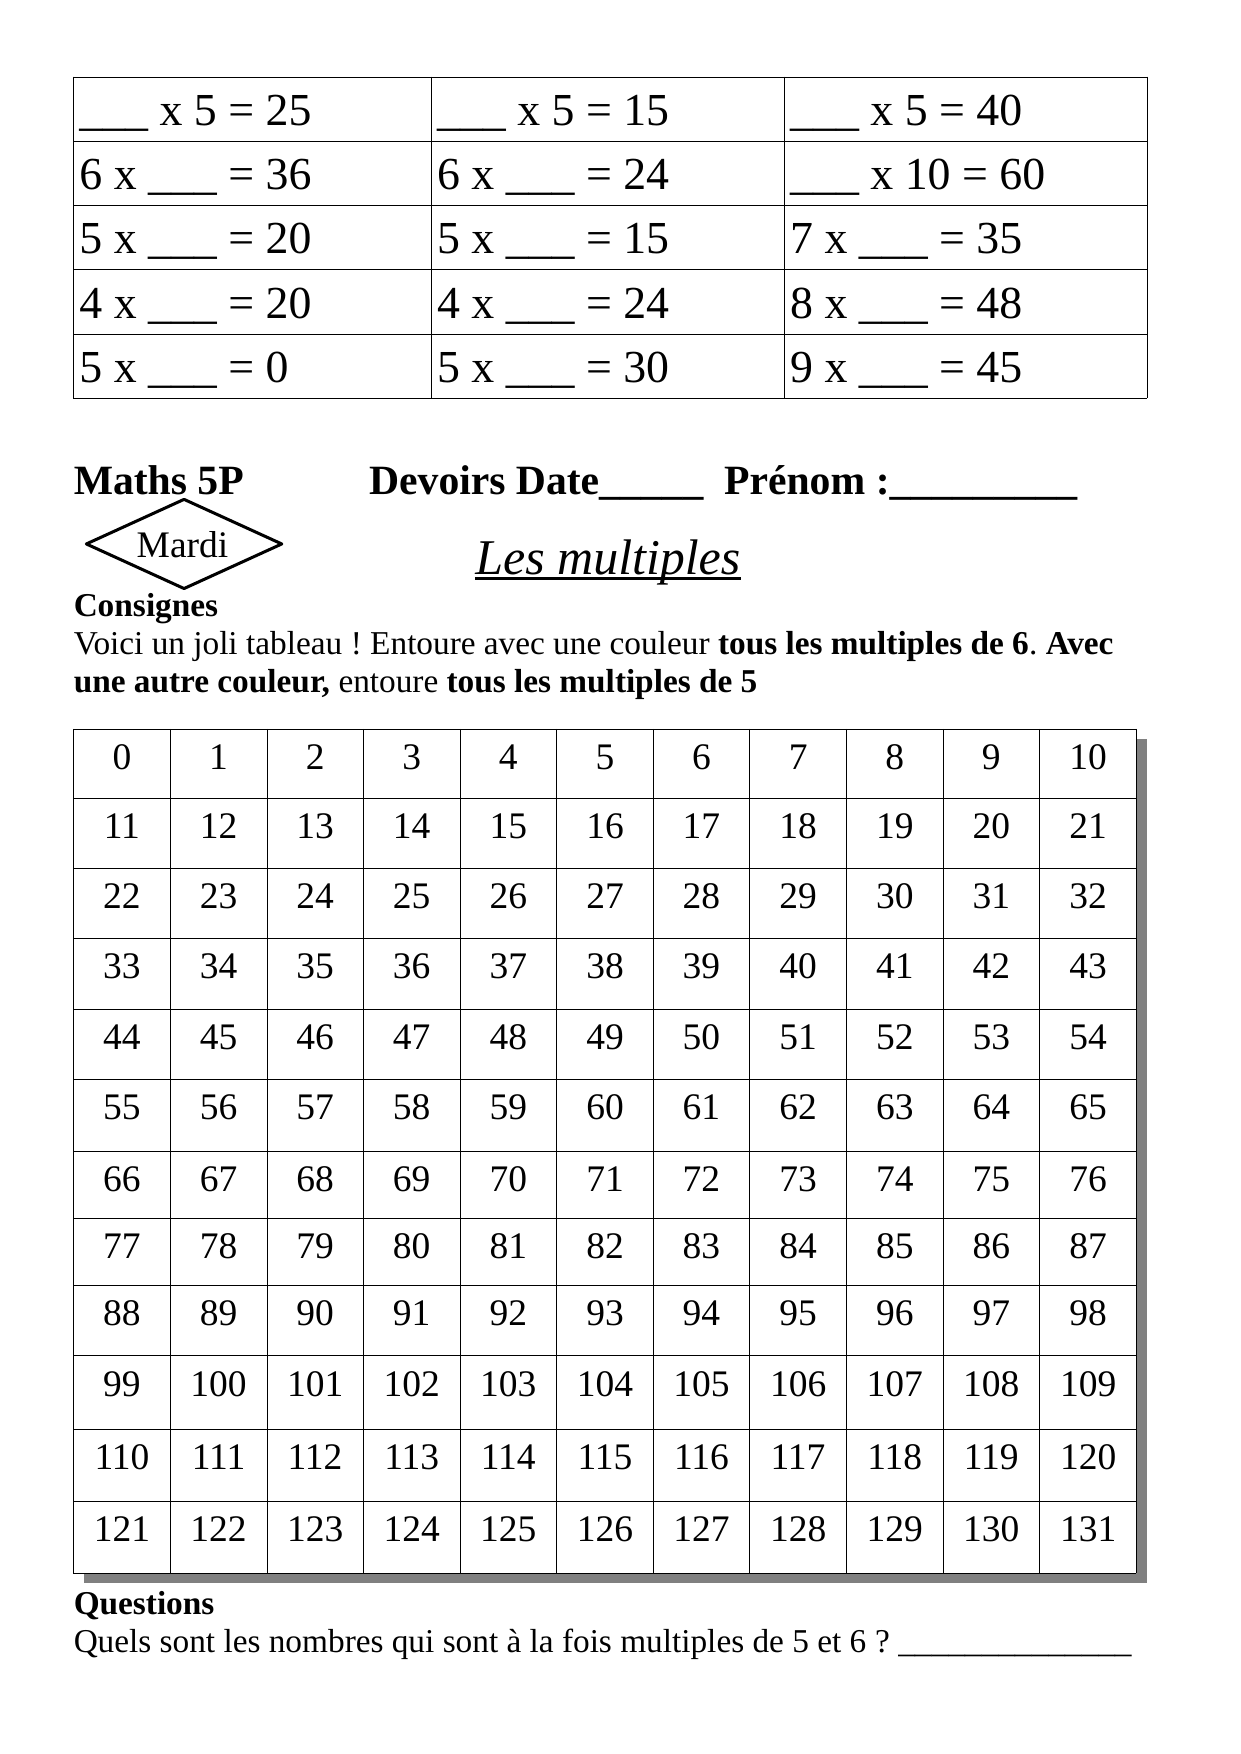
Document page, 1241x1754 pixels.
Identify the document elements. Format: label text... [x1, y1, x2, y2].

table_cell 128 [750, 1502, 846, 1572]
table_cell 53 [944, 1010, 1039, 1079]
table_cell 67 [171, 1152, 267, 1218]
text Consignes [73, 585, 1147, 623]
table_cell 29 [750, 869, 846, 938]
table_cell 90 [268, 1286, 363, 1355]
table_cell ___ x 5 = 25 [74, 78, 431, 141]
table_cell 126 [557, 1502, 653, 1572]
table_cell 34 [171, 939, 267, 1008]
table_cell 49 [557, 1010, 653, 1079]
table_cell 95 [750, 1286, 846, 1355]
table_cell 72 [654, 1152, 749, 1218]
table_header 4 [461, 730, 556, 797]
table_cell 61 [654, 1080, 749, 1151]
table_cell 79 [268, 1219, 363, 1285]
table_cell 24 [268, 869, 363, 938]
table_cell 13 [268, 799, 363, 868]
table_cell 5 x ___ = 0 [74, 335, 431, 398]
table_cell 47 [364, 1010, 460, 1079]
table_cell 99 [74, 1356, 170, 1429]
table_cell 77 [74, 1219, 170, 1285]
table_cell 98 [1040, 1286, 1136, 1355]
table_cell 18 [750, 799, 846, 868]
table_cell 116 [654, 1430, 749, 1501]
table_cell 22 [74, 869, 170, 938]
table_cell ___ x 5 = 40 [785, 78, 1147, 141]
table_cell 30 [847, 869, 943, 938]
text Questions [73, 1583, 1147, 1622]
table_cell 56 [171, 1080, 267, 1151]
table_cell 60 [557, 1080, 653, 1151]
table_cell 19 [847, 799, 943, 868]
table_cell 91 [364, 1286, 460, 1355]
table_cell 117 [750, 1430, 846, 1501]
table_cell 45 [171, 1010, 267, 1079]
table_cell 20 [944, 799, 1039, 868]
table_cell 103 [461, 1356, 556, 1429]
table_cell 71 [557, 1152, 653, 1218]
table_cell 51 [750, 1010, 846, 1079]
table_cell 114 [461, 1430, 556, 1501]
table_cell 4 x ___ = 20 [74, 270, 431, 334]
table_cell 131 [1040, 1502, 1136, 1572]
table_header 1 [171, 730, 267, 797]
table_cell 78 [171, 1219, 267, 1285]
table_cell 28 [654, 869, 749, 938]
table_cell 35 [268, 939, 363, 1008]
table_cell 89 [171, 1286, 267, 1355]
table_cell 82 [557, 1219, 653, 1285]
table_cell 52 [847, 1010, 943, 1079]
table_header 7 [750, 730, 846, 797]
table_cell 62 [750, 1080, 846, 1151]
table_cell 21 [1040, 799, 1136, 868]
table_cell 96 [847, 1286, 943, 1355]
table_cell 12 [171, 799, 267, 868]
table_cell 31 [944, 869, 1039, 938]
table_header 0 [74, 730, 170, 797]
table_cell 44 [74, 1010, 170, 1079]
table_cell 57 [268, 1080, 363, 1151]
table_header 9 [944, 730, 1039, 797]
table_cell 110 [74, 1430, 170, 1501]
table_cell 65 [1040, 1080, 1136, 1151]
table_cell 16 [557, 799, 653, 868]
table_cell 76 [1040, 1152, 1136, 1218]
table_cell 88 [74, 1286, 170, 1355]
table_header 6 [654, 730, 749, 797]
table_cell 125 [461, 1502, 556, 1572]
table_cell 63 [847, 1080, 943, 1151]
table_cell 42 [944, 939, 1039, 1008]
table_cell 87 [1040, 1219, 1136, 1285]
table_cell 85 [847, 1219, 943, 1285]
table_cell 94 [654, 1286, 749, 1355]
table_cell 81 [461, 1219, 556, 1285]
table_cell 55 [74, 1080, 170, 1151]
table_header 8 [847, 730, 943, 797]
table_cell 129 [847, 1502, 943, 1572]
table_cell 127 [654, 1502, 749, 1572]
table_cell 107 [847, 1356, 943, 1429]
table_cell 50 [654, 1010, 749, 1079]
table_cell 118 [847, 1430, 943, 1501]
table_cell 122 [171, 1502, 267, 1572]
table_cell 27 [557, 869, 653, 938]
table_cell 23 [171, 869, 267, 938]
table_cell 130 [944, 1502, 1039, 1572]
table_cell 48 [461, 1010, 556, 1079]
table_cell 32 [1040, 869, 1136, 938]
table_cell 102 [364, 1356, 460, 1429]
table_cell 70 [461, 1152, 556, 1218]
text Quels sont les nombres qui sont à la fois multiples de 5 et 6 ? ______________ [73, 1622, 1147, 1660]
text Les multiples [73, 527, 170, 585]
text Voici un joli tableau ! Entoure avec une couleur tous les multiples de 6. Avec une autre couleur, entoure tous les multiples de 5 [73, 623, 1147, 700]
table_cell 15 [461, 799, 556, 868]
table_cell 124 [364, 1502, 460, 1572]
table_cell 119 [944, 1430, 1039, 1501]
table_cell 75 [944, 1152, 1039, 1218]
table_cell 39 [654, 939, 749, 1008]
table_cell 40 [750, 939, 846, 1008]
table_cell 108 [944, 1356, 1039, 1429]
table_cell 66 [74, 1152, 170, 1218]
table_cell 74 [847, 1152, 943, 1218]
table_cell 115 [557, 1430, 653, 1501]
table_cell 80 [364, 1219, 460, 1285]
table_cell 113 [364, 1430, 460, 1501]
table_cell 106 [750, 1356, 846, 1429]
table_header 5 [557, 730, 653, 797]
table_cell 109 [1040, 1356, 1136, 1429]
table_cell 83 [654, 1219, 749, 1285]
table_cell 86 [944, 1219, 1039, 1285]
table_cell 54 [1040, 1010, 1136, 1079]
table_cell 6 x ___ = 36 [74, 142, 431, 205]
table_cell 68 [268, 1152, 363, 1218]
table_cell 25 [364, 869, 460, 938]
text Maths 5P Devoirs Date_____ Prénom :_________ [73, 456, 1147, 503]
table_cell 84 [750, 1219, 846, 1285]
table_cell 101 [268, 1356, 363, 1429]
table_cell 64 [944, 1080, 1039, 1151]
table_cell 41 [847, 939, 943, 1008]
table_cell 5 x ___ = 20 [74, 206, 431, 269]
table_header 2 [268, 730, 363, 797]
table_cell 9 x ___ = 45 [785, 335, 1147, 398]
text Les multiples [93, 527, 276, 585]
table_header 10 [1040, 730, 1136, 797]
table_cell ___ x 10 = 60 [785, 142, 1147, 205]
table_cell 111 [171, 1430, 267, 1501]
table_cell 36 [364, 939, 460, 1008]
table_cell 123 [268, 1502, 363, 1572]
text Les multiples [198, 527, 1147, 585]
table_cell 17 [654, 799, 749, 868]
table_cell 100 [171, 1356, 267, 1429]
table_cell 7 x ___ = 35 [785, 206, 1147, 269]
table_cell 33 [74, 939, 170, 1008]
table_cell 105 [654, 1356, 749, 1429]
table_cell 26 [461, 869, 556, 938]
table_cell 38 [557, 939, 653, 1008]
table_cell 69 [364, 1152, 460, 1218]
table_cell 121 [74, 1502, 170, 1572]
table_cell 5 x ___ = 30 [432, 335, 784, 398]
table_cell 112 [268, 1430, 363, 1501]
table_cell 120 [1040, 1430, 1136, 1501]
table_cell 58 [364, 1080, 460, 1151]
table_cell 73 [750, 1152, 846, 1218]
table_cell 43 [1040, 939, 1136, 1008]
table_cell 4 x ___ = 24 [432, 270, 784, 334]
table_cell 104 [557, 1356, 653, 1429]
table_cell 37 [461, 939, 556, 1008]
table_cell 5 x ___ = 15 [432, 206, 784, 269]
table_cell 46 [268, 1010, 363, 1079]
table_cell 97 [944, 1286, 1039, 1355]
table_cell 8 x ___ = 48 [785, 270, 1147, 334]
table_cell 93 [557, 1286, 653, 1355]
table_cell 59 [461, 1080, 556, 1151]
table_cell 6 x ___ = 24 [432, 142, 784, 205]
table_cell 11 [74, 799, 170, 868]
table_cell ___ x 5 = 15 [432, 78, 784, 141]
table_cell 14 [364, 799, 460, 868]
table_header 3 [364, 730, 460, 797]
table_cell 92 [461, 1286, 556, 1355]
